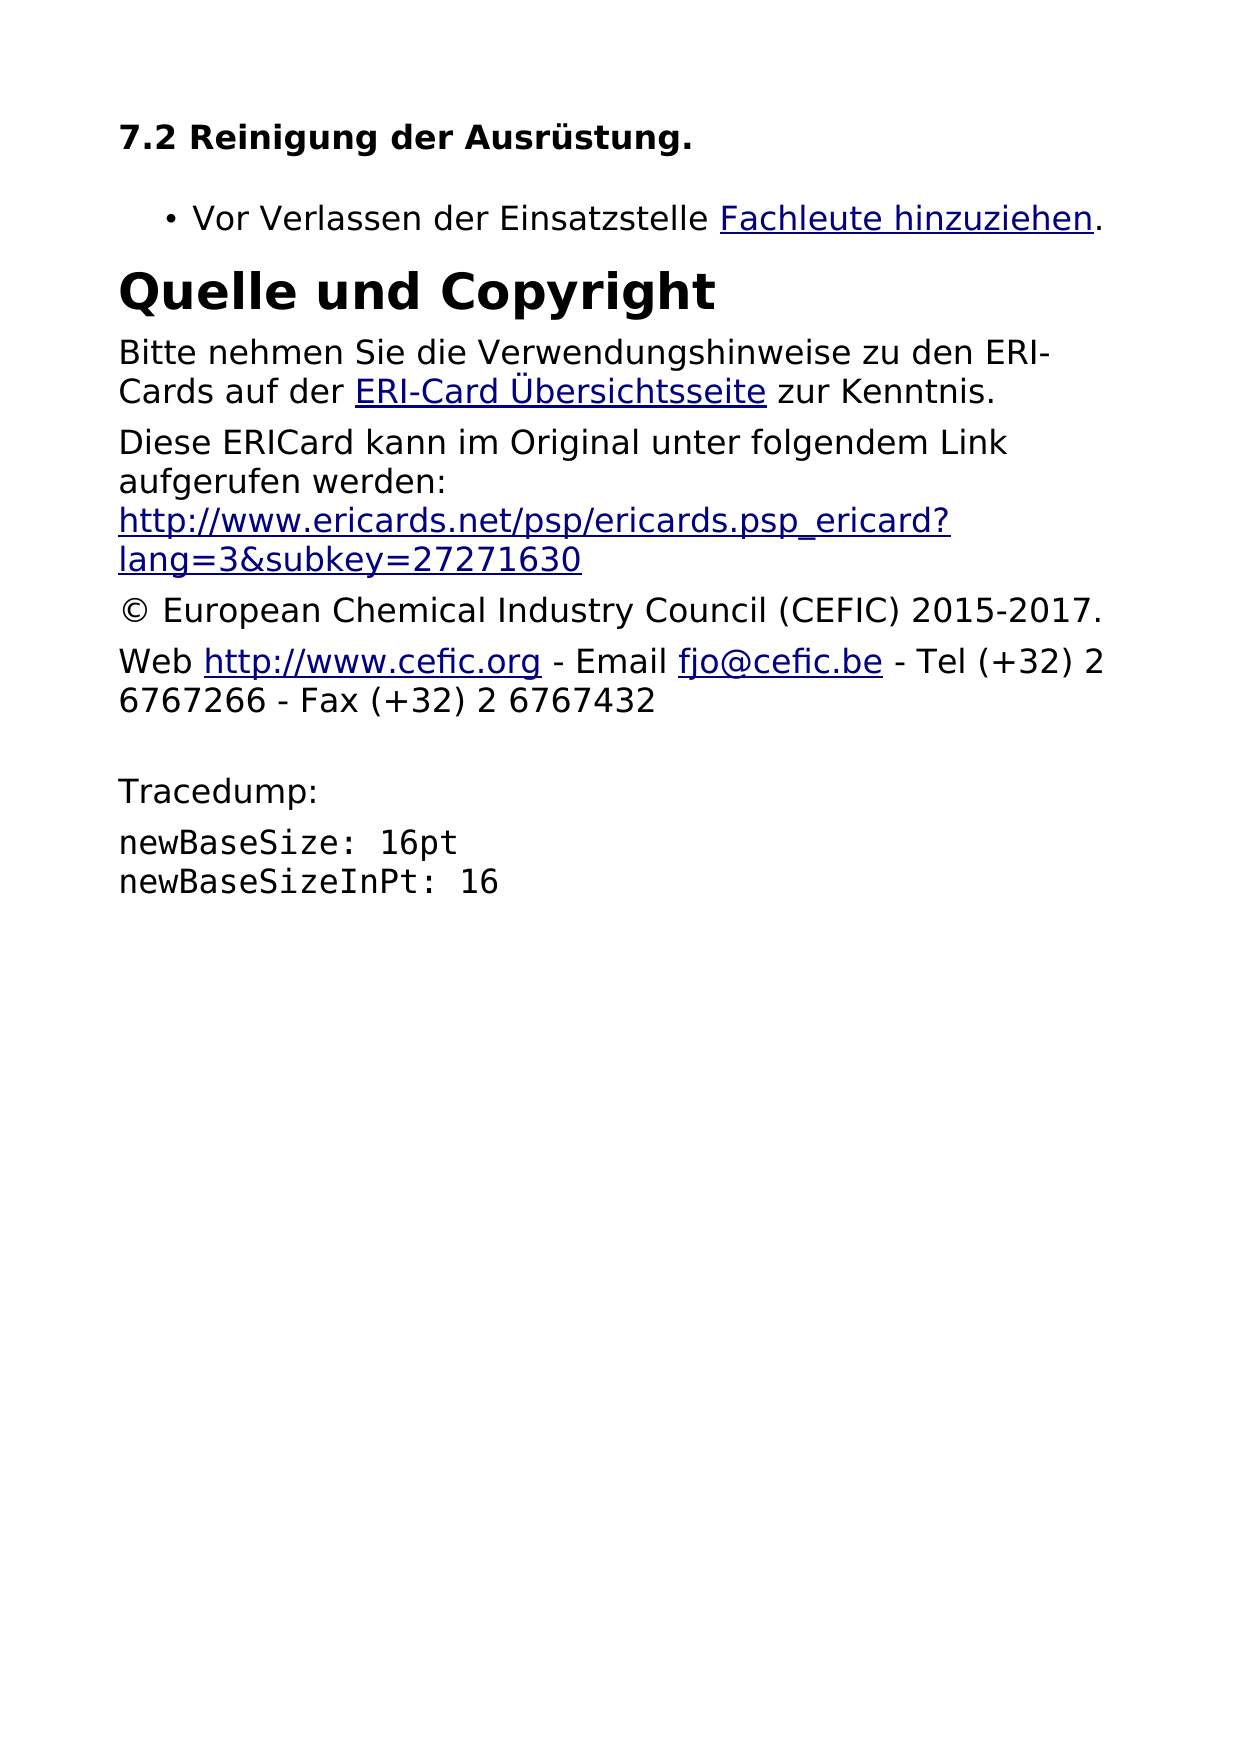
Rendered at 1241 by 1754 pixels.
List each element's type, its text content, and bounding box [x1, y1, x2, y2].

subtitle 7.2 Reinigung der Ausrüstung. [118, 118, 1122, 157]
text Tracedump: [118, 733, 1122, 811]
text Web http://www.cefic.org - Email fjo@cefic.be - Tel (+32) 2 6767266 - Fax (+32) 2 6767432 [118, 643, 1122, 721]
list Vor Verlassen der Einsatzstelle Fachleute hinzuziehen. [177, 199, 1122, 238]
text Diese ERICard kann im Original unter folgendem Link aufgerufen werden: http://www.ericards.net/psp/ericards.psp_ericard?lang=3&subkey=27271630 [118, 424, 1122, 579]
text newBaseSize: 16pt newBaseSizeInPt: 16 [118, 823, 1122, 901]
text © European Chemical Industry Council (CEFIC) 2015-2017. [118, 592, 1122, 631]
text Bitte nehmen Sie die Verwendungshinweise zu den ERI-Cards auf der ERI-Card Übersichtsseite zur Kenntnis. [118, 333, 1122, 411]
subtitle Quelle und Copyright [118, 263, 1122, 321]
